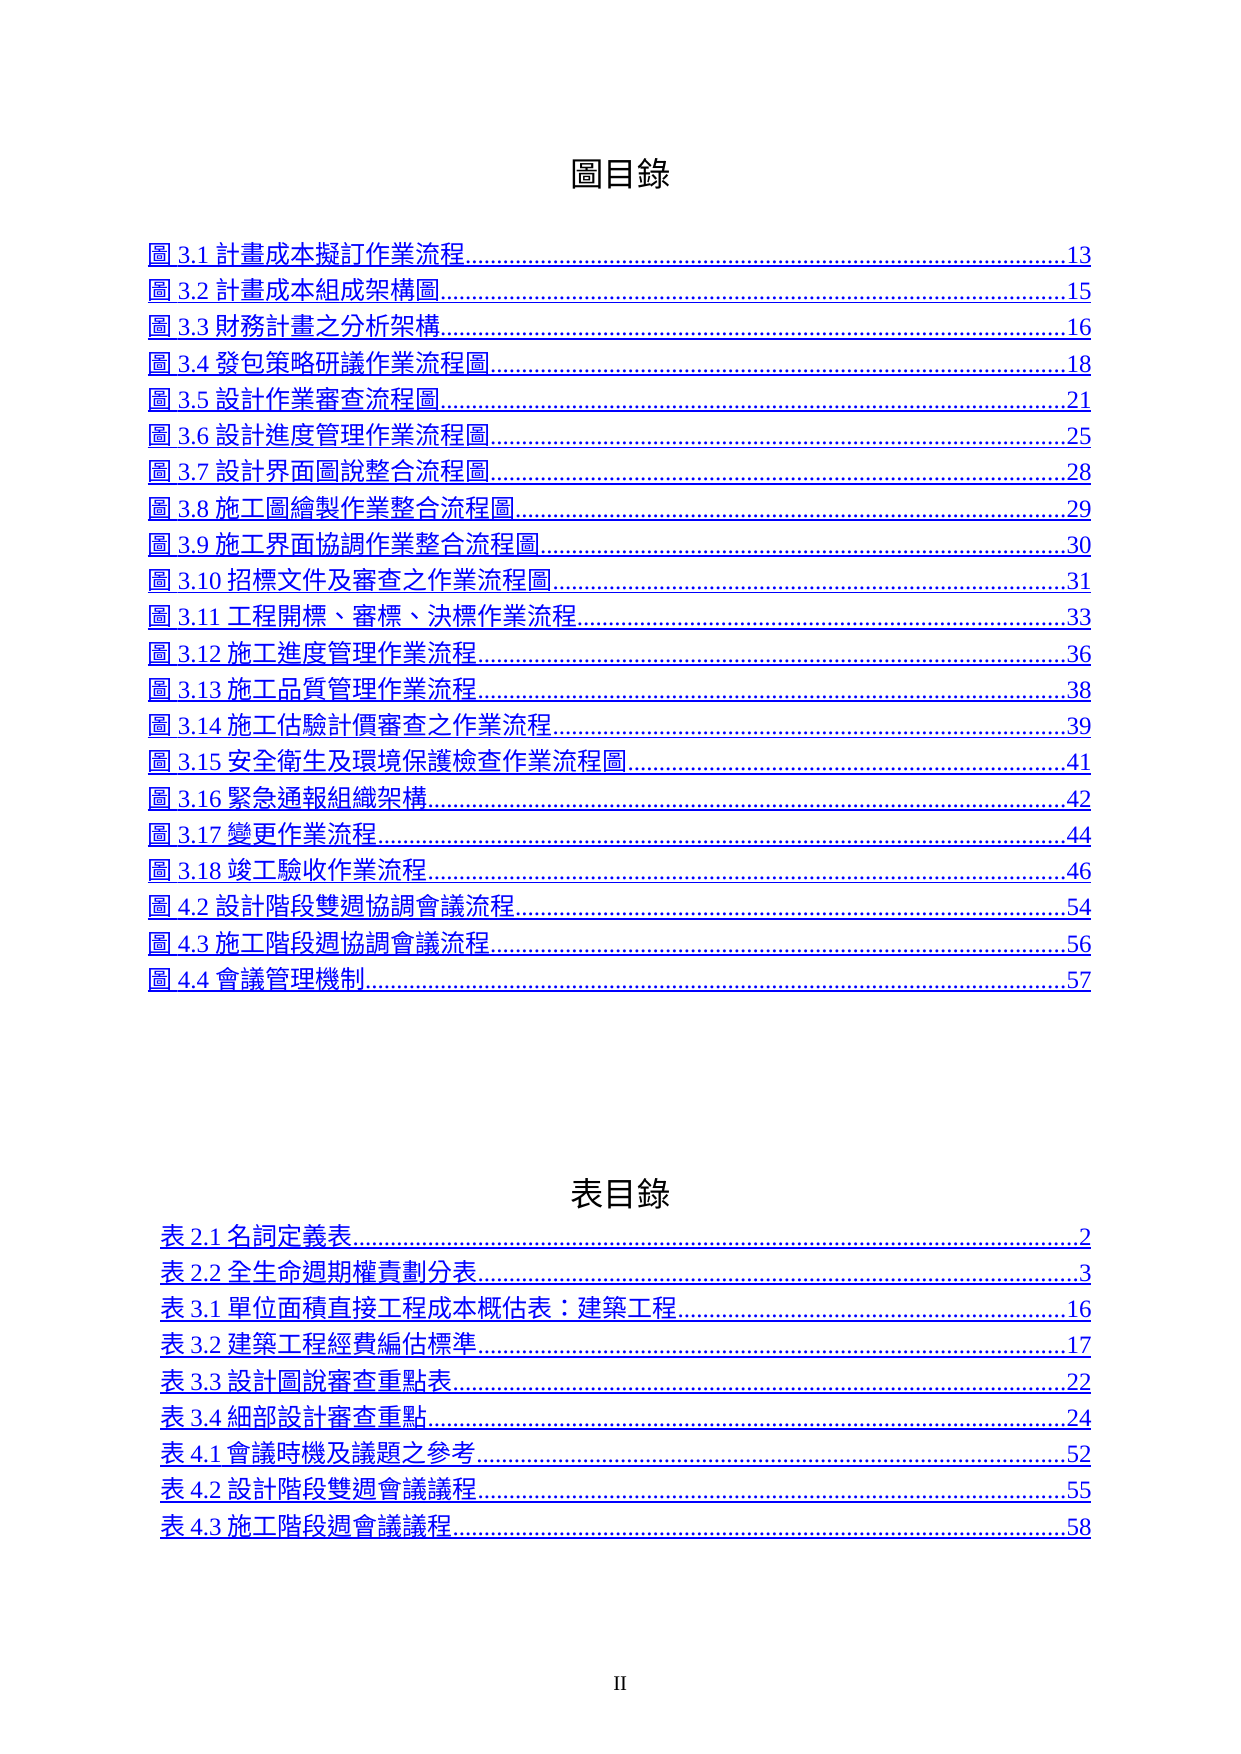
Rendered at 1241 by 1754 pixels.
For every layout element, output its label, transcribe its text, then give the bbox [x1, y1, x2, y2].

text 表2.1 名詞定義表 2 [160, 1216, 1092, 1252]
text 表4.1會議時機及議題之參考 52 [160, 1434, 1092, 1470]
text 圖3.10 招標文件及審查之作業流程圖 31 [148, 561, 1092, 597]
text 圖3.1 計畫成本擬訂作業流程 13 [148, 234, 1092, 271]
text 圖3.14 施工估驗計價審查之作業流程 39 [148, 706, 1092, 742]
text 表2.2 全生命週期權責劃分表 3 [160, 1252, 1092, 1289]
text 圖3.8 施工圖繪製作業整合流程圖 29 [148, 488, 1092, 524]
text 圖3.5 設計作業審查流程圖 21 [148, 379, 1092, 416]
text 圖目錄 [148, 148, 1092, 196]
text 圖4.4 會議管理機制 57 [148, 959, 1092, 996]
text 表目錄 [148, 1168, 1092, 1216]
text 圖3.18 竣工驗收作業流程 46 [148, 851, 1092, 887]
text 圖3.13 施工品質管理作業流程 38 [148, 669, 1092, 706]
text 圖3.11 工程開標、審標、決標作業流程 33 [148, 597, 1092, 633]
text 圖3.9 施工界面協調作業整合流程圖 30 [148, 524, 1092, 561]
text 圖3.17 變更作業流程 44 [148, 814, 1092, 851]
text 圖4.2 設計階段雙週協調會議流程 54 [148, 887, 1092, 923]
text 圖3.4 發包策略研議作業流程圖 18 [148, 343, 1092, 379]
text 圖3.12 施工進度管理作業流程 36 [148, 633, 1092, 669]
text 表4.2 設計階段雙週會議議程 55 [160, 1470, 1092, 1506]
text 圖3.15 安全衛生及環境保護檢查作業流程圖 41 [148, 742, 1092, 778]
text 圖3.6 設計進度管理作業流程圖 25 [148, 416, 1092, 452]
text 圖3.2 計畫成本組成架構圖 15 [148, 271, 1092, 307]
text 表4.3 施工階段週會議議程 58 [160, 1506, 1092, 1542]
text 表3.3 設計圖說審查重點表 22 [160, 1361, 1092, 1397]
text 表3.1 單位面積直接工程成本概估表：建築工程 16 [160, 1289, 1092, 1325]
text 圖3.7 設計界面圖說整合流程圖 28 [148, 452, 1092, 488]
text 表3.4 細部設計審查重點 24 [160, 1397, 1092, 1434]
text 圖4.3 施工階段週協調會議流程 56 [148, 923, 1092, 959]
text 表3.2 建築工程經費編估標準 17 [160, 1325, 1092, 1361]
text 圖3.3 財務計畫之分析架構 16 [148, 307, 1092, 343]
text 圖3.16 緊急通報組織架構 42 [148, 778, 1092, 814]
